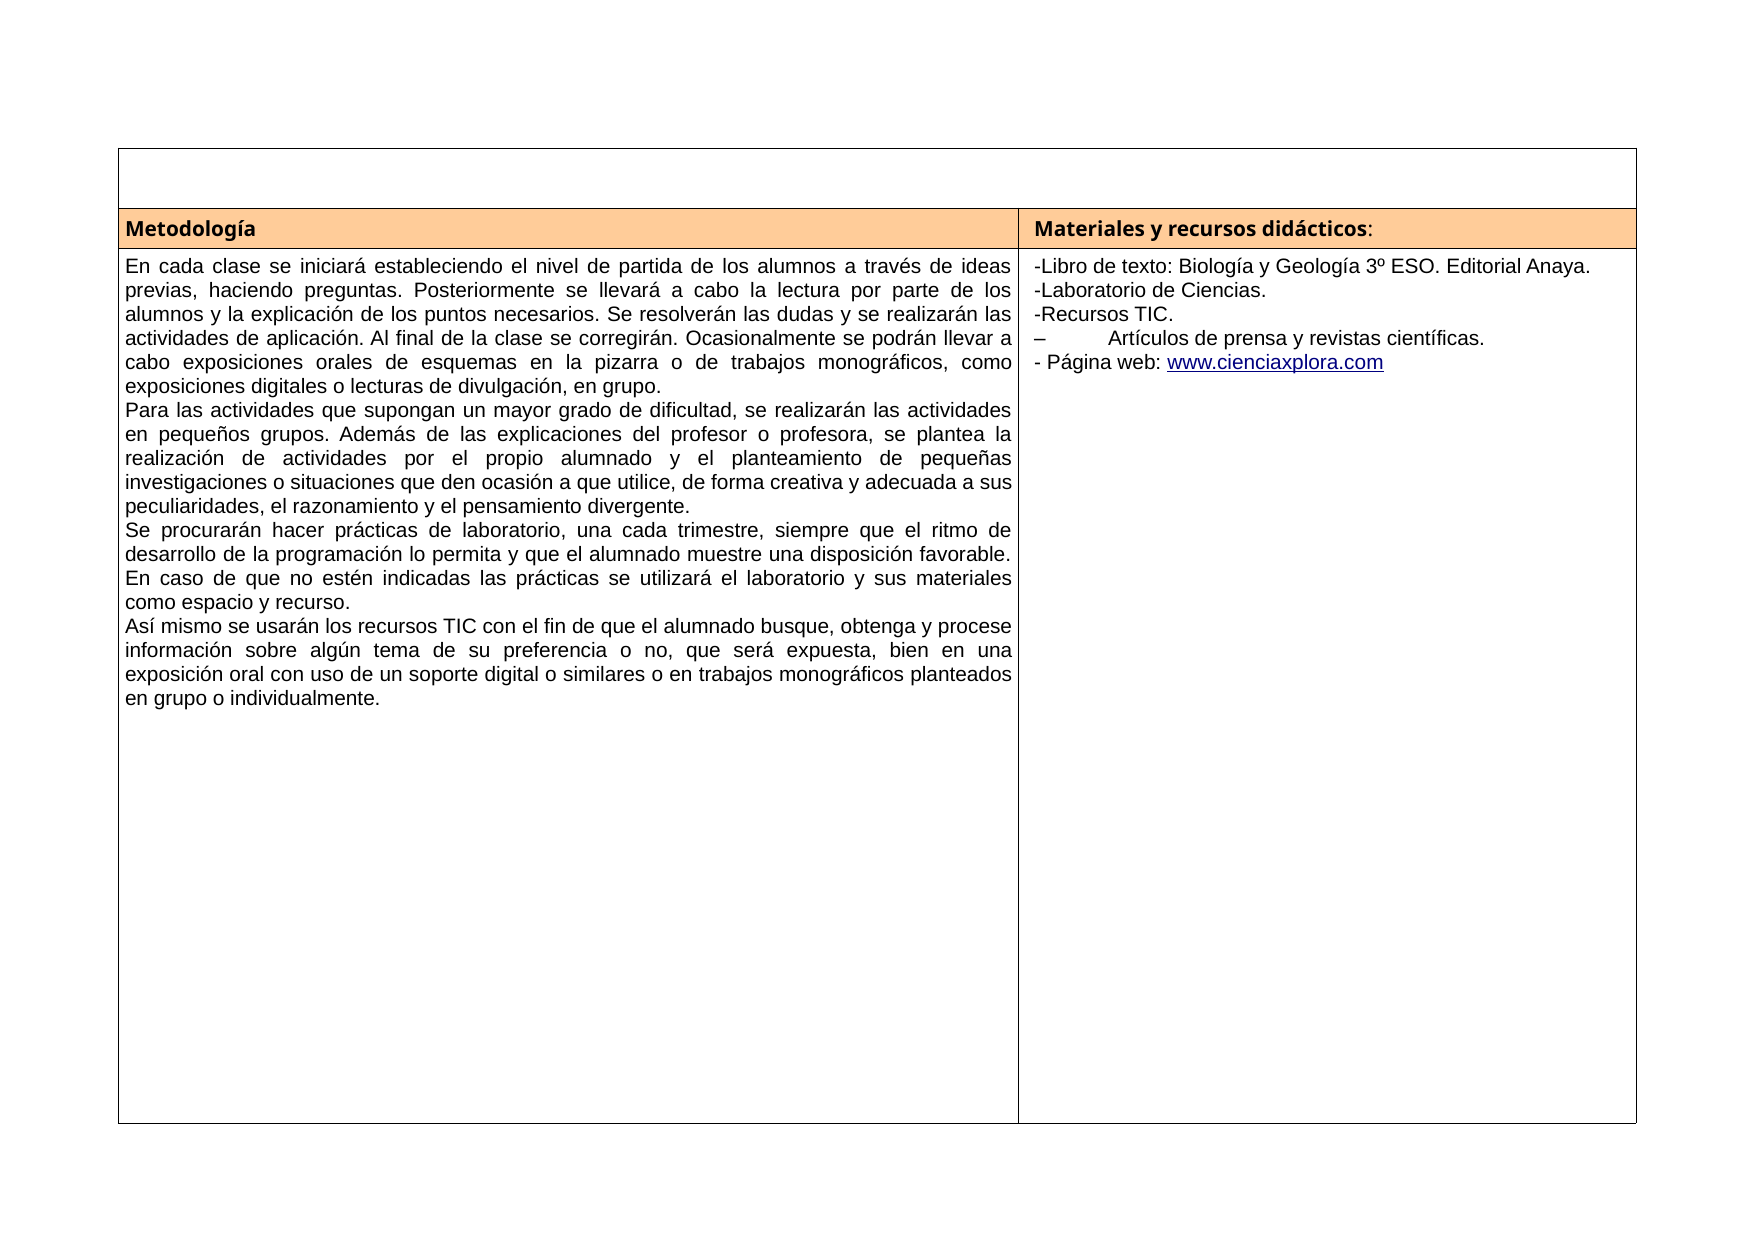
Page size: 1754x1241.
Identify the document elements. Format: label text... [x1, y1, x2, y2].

table_cell -Libro de texto: Biología y Geología 3º ESO. Editorial Anaya. -Laboratorio de Ciencias. -Recursos TIC. Artículos de prensa y revistas científicas. - Página web: www.cienciaxplora.com [1019, 249, 1636, 1122]
table_cell [119, 149, 1636, 208]
table_cell Materiales y recursos didácticos: [1019, 209, 1636, 248]
table_cell En cada clase se iniciará estableciendo el nivel de partida de los alumnos a través de ideas previas, haciendo preguntas. Posteriormente se llevará a cabo la lectura por parte de los alumnos y la explicación de los puntos necesarios. Se resolverán las dudas y se realizarán las actividades de aplicación. Al final de la clase se corregirán. Ocasionalmente se podrán llevar a cabo exposiciones orales de esquemas en la pizarra o de trabajos monográficos, como exposiciones digitales o lecturas de divulgación, en grupo. Para las actividades que supongan un mayor grado de dificultad, se realizarán las actividades en pequeños grupos. Además de las explicaciones del profesor o profesora, se plantea la realización de actividades por el propio alumnado y el planteamiento de pequeñas investigaciones o situaciones que den ocasión a que utilice, de forma creativa y adecuada a sus peculiaridades, el razonamiento y el pensamiento divergente. Se procurarán hacer prácticas de laboratorio, una cada trimestre, siempre que el ritmo de desarrollo de la programación lo permita y que el alumnado muestre una disposición favorable. En caso de que no estén indicadas las prácticas se utilizará el laboratorio y sus materiales como espacio y recurso. Así mismo se usarán los recursos TIC con el fin de que el alumnado busque, obtenga y procese información sobre algún tema de su preferencia o no, que será expuesta, bien en una exposición oral con uso de un soporte digital o similares o en trabajos monográficos planteados en grupo o individualmente. [119, 249, 1018, 1122]
table_cell Metodología [119, 209, 1018, 248]
